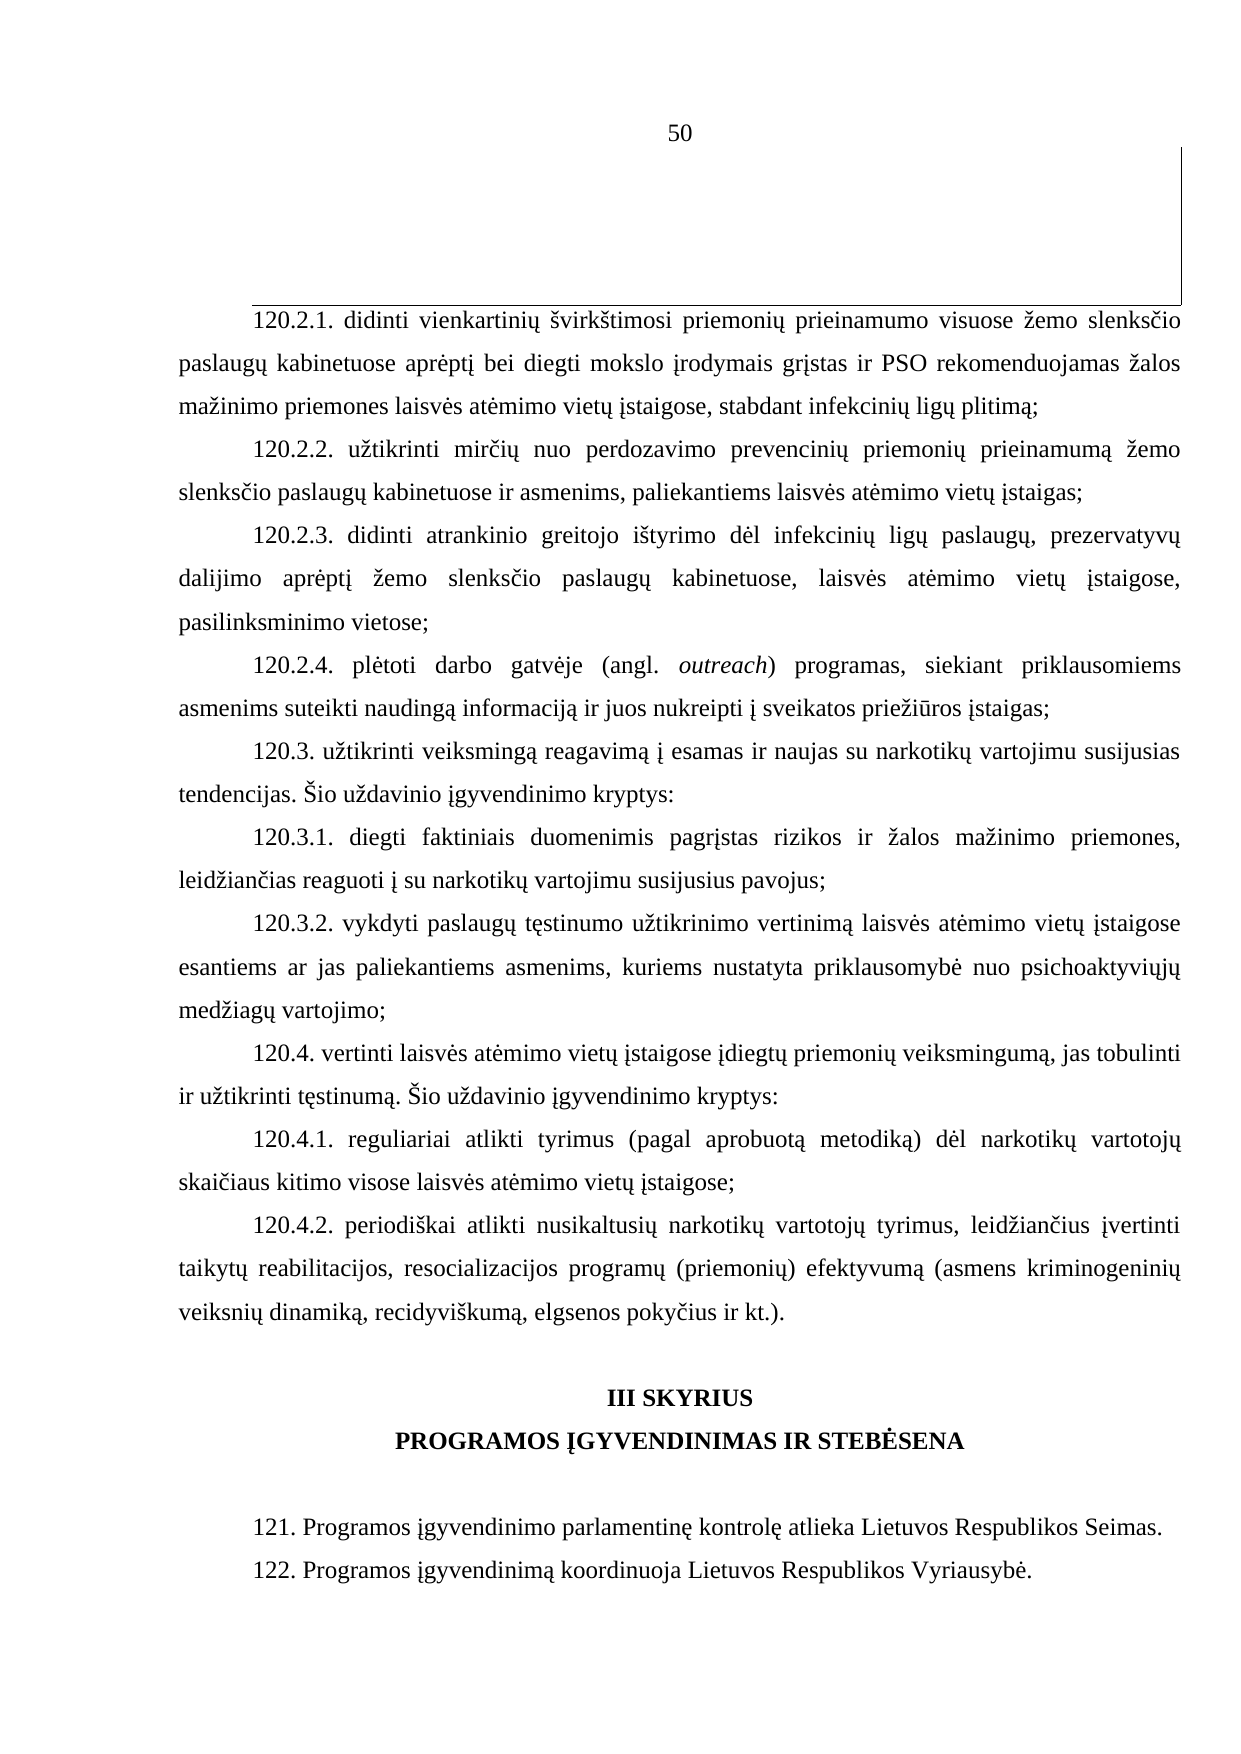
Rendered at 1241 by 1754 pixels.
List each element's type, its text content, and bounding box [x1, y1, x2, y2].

text 120.4.2. periodiškai atlikti nusikaltusių narkotikų vartotojų tyrimus, leidžiančius įvertinti taikytų reabilitacijos, resocializacijos programų (priemonių) efektyvumą (asmens kriminogeninių veiksnių dinamiką, recidyviškumą, elgsenos pokyčius ir kt.). [178, 1210, 1181, 1325]
text PROGRAMOS ĮGYVENDINIMAS IR STEBĖSENA [178, 1426, 1181, 1455]
text 122. Programos įgyvendinimą koordinuoja Lietuvos Respublikos Vyriausybė. [178, 1555, 1181, 1584]
text 120.2.1. didinti vienkartinių švirkštimosi priemonių prieinamumo visuose žemo slenksčio paslaugų kabinetuose aprėptį bei diegti mokslo įrodymais grįstas ir PSO rekomenduojamas žalos mažinimo priemones laisvės atėmimo vietų įstaigose, stabdant infekcinių ligų plitimą; [178, 305, 1181, 420]
text 120.2.3. didinti atrankinio greitojo ištyrimo dėl infekcinių ligų paslaugų, prezervatyvų dalijimo aprėptį žemo slenksčio paslaugų kabinetuose, laisvės atėmimo vietų įstaigose, pasilinksminimo vietose; [178, 520, 1181, 635]
text 120.3.1. diegti faktiniais duomenimis pagrįstas rizikos ir žalos mažinimo priemones, leidžiančias reaguoti į su narkotikų vartojimu susijusius pavojus; [178, 822, 1181, 894]
text 120.2.2. užtikrinti mirčių nuo perdozavimo prevencinių priemonių prieinamumą žemo slenksčio paslaugų kabinetuose ir asmenims, paliekantiems laisvės atėmimo vietų įstaigas; [178, 434, 1181, 506]
text 121. Programos įgyvendinimo parlamentinę kontrolę atlieka Lietuvos Respublikos Seimas. [178, 1512, 1181, 1541]
text 120.3.2. vykdyti paslaugų tęstinumo užtikrinimo vertinimą laisvės atėmimo vietų įstaigose esantiems ar jas paliekantiems asmenims, kuriems nustatyta priklausomybė nuo psichoaktyviųjų medžiagų vartojimo; [178, 908, 1181, 1023]
text 120.3. užtikrinti veiksmingą reagavimą į esamas ir naujas su narkotikų vartojimu susijusias tendencijas. Šio uždavinio įgyvendinimo kryptys: [178, 736, 1181, 808]
text III SKYRIUS [178, 1383, 1181, 1412]
text 120.4. vertinti laisvės atėmimo vietų įstaigose įdiegtų priemonių veiksmingumą, jas tobulinti ir užtikrinti tęstinumą. Šio uždavinio įgyvendinimo kryptys: [178, 1038, 1181, 1110]
text 120.2.4. plėtoti darbo gatvėje (angl. outreach) programas, siekiant priklausomiems asmenims suteikti naudingą informaciją ir juos nukreipti į sveikatos priežiūros įstaigas; [178, 650, 1181, 722]
text 120.4.1. reguliariai atlikti tyrimus (pagal aprobuotą metodiką) dėl narkotikų vartotojų skaičiaus kitimo visose laisvės atėmimo vietų įstaigose; [178, 1124, 1181, 1196]
